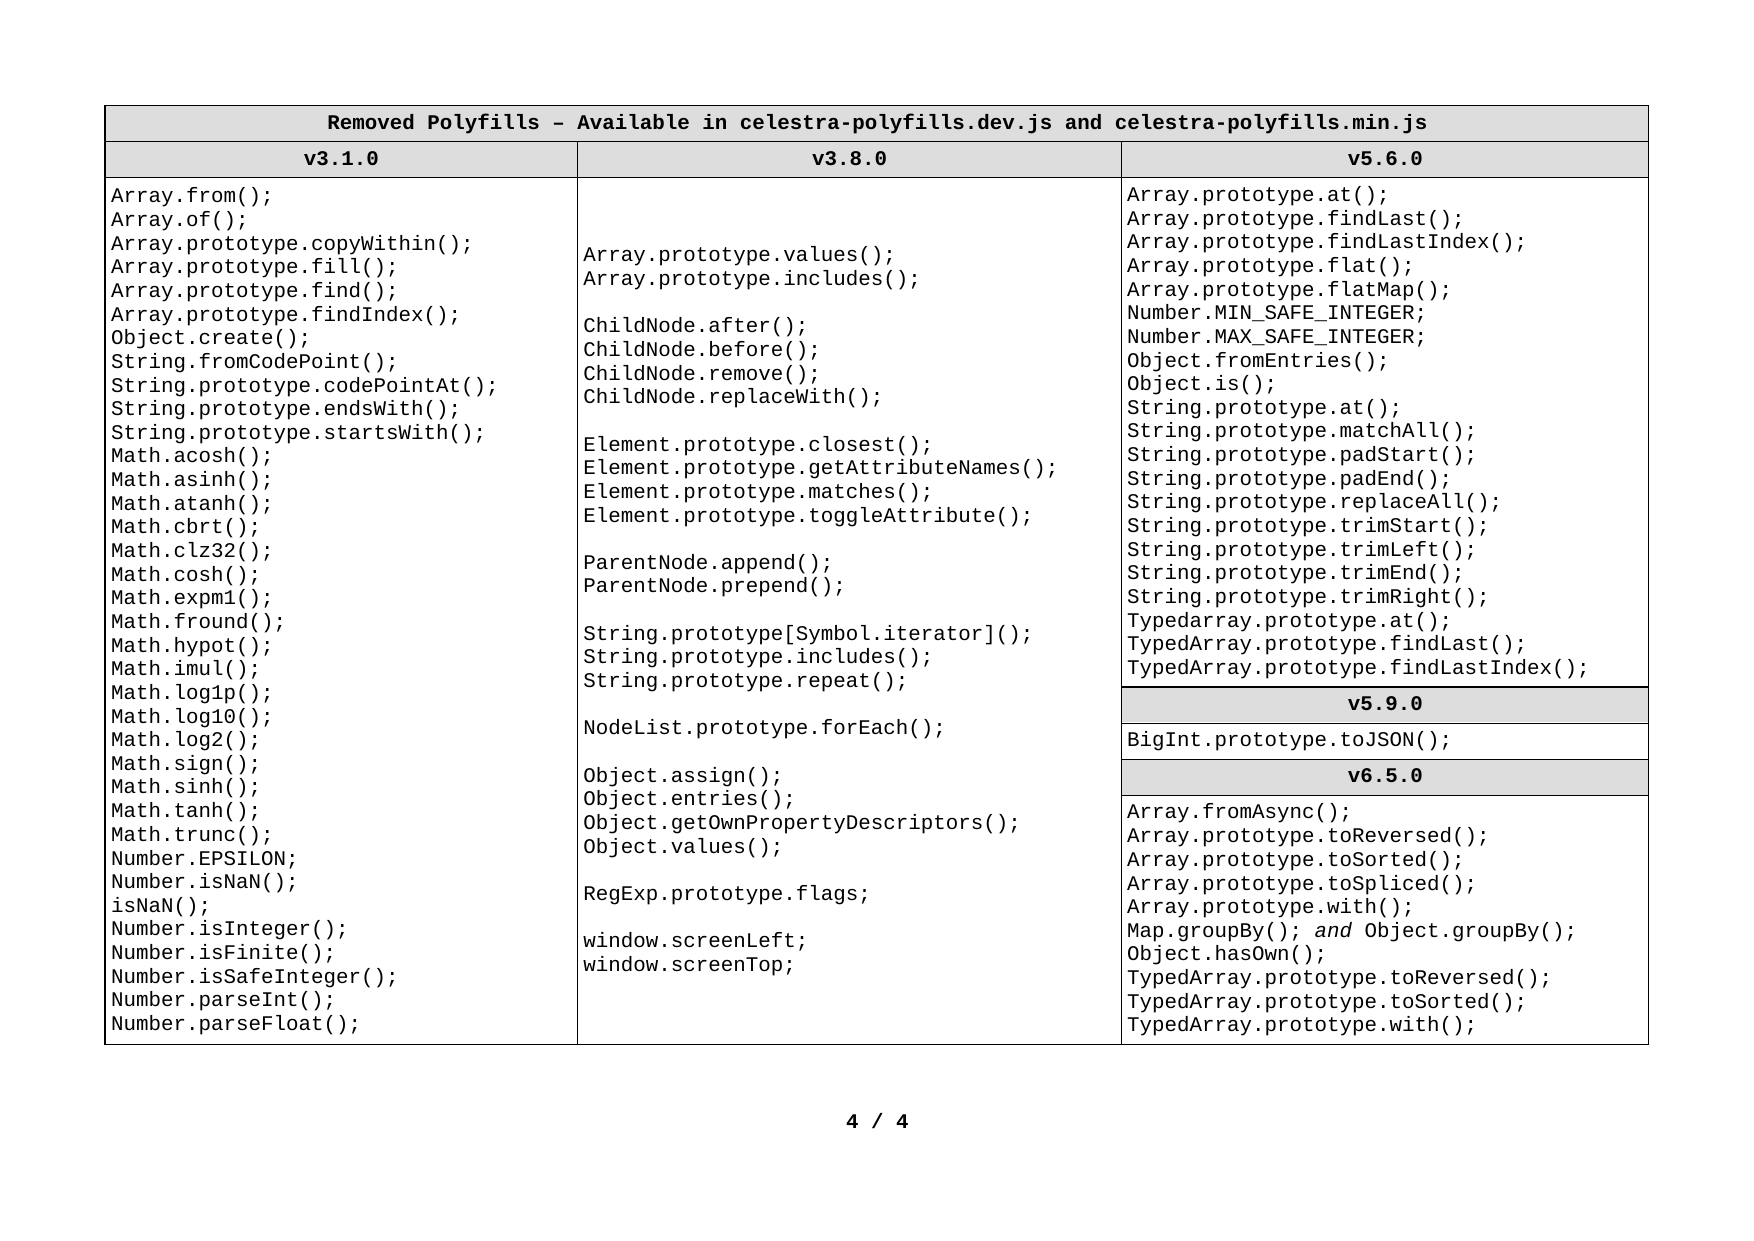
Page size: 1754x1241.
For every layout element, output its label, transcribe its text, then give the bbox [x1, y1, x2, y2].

table_cell Array.fromAsync(); Array.prototype.toReversed(); Array.prototype.toSorted(); Array.prototype.toSpliced(); Array.prototype.with(); Map.groupBy(); and Object.groupBy(); Object.hasOwn(); TypedArray.prototype.toReversed(); TypedArray.prototype.toSorted(); TypedArray.prototype.with(); [1122, 796, 1648, 1044]
table_cell v3.1.0 [106, 142, 577, 177]
table_cell v5.9.0 [1122, 688, 1648, 722]
table_cell Array.from(); Array.of(); Array.prototype.copyWithin(); Array.prototype.fill(); Array.prototype.find(); Array.prototype.findIndex(); Object.create(); String.fromCodePoint(); String.prototype.codePointAt(); String.prototype.endsWith(); String.prototype.startsWith(); Math.acosh(); Math.asinh(); Math.atanh(); Math.cbrt(); Math.clz32(); Math.cosh(); Math.expm1(); Math.fround(); Math.hypot(); Math.imul(); Math.log1p(); Math.log10(); Math.log2(); Math.sign(); Math.sinh(); Math.tanh(); Math.trunc(); Number.EPSILON; Number.isNaN(); isNaN(); Number.isInteger(); Number.isFinite(); Number.isSafeInteger(); Number.parseInt(); Number.parseFloat(); [106, 178, 577, 1044]
table_cell v5.6.0 [1122, 142, 1648, 177]
table_cell Array.prototype.values(); Array.prototype.includes(); ChildNode.after(); ChildNode.before(); ChildNode.remove(); ChildNode.replaceWith(); Element.prototype.closest(); Element.prototype.getAttributeNames(); Element.prototype.matches(); Element.prototype.toggleAttribute(); ParentNode.append(); ParentNode.prepend(); String.prototype[Symbol.iterator](); String.prototype.includes(); String.prototype.repeat(); NodeList.prototype.forEach(); Object.assign(); Object.entries(); Object.getOwnPropertyDescriptors(); Object.values(); RegExp.prototype.flags; window.screenLeft; window.screenTop; [578, 178, 1121, 1044]
table_cell v6.5.0 [1122, 760, 1648, 795]
table_cell v3.8.0 [578, 142, 1121, 177]
table_cell Array.prototype.at(); Array.prototype.findLast(); Array.prototype.findLastIndex(); Array.prototype.flat(); Array.prototype.flatMap(); Number.MIN_SAFE_INTEGER; Number.MAX_SAFE_INTEGER; Object.fromEntries(); Object.is(); String.prototype.at(); String.prototype.matchAll(); String.prototype.padStart(); String.prototype.padEnd(); String.prototype.replaceAll(); String.prototype.trimStart(); String.prototype.trimLeft(); String.prototype.trimEnd(); String.prototype.trimRight(); Typedarray.prototype.at(); TypedArray.prototype.findLast(); TypedArray.prototype.findLastIndex(); [1122, 178, 1648, 686]
table_header Removed Polyfills – Available in celestra-polyfills.dev.js and celestra-polyfills.min.js [106, 106, 1648, 141]
table_cell BigInt.prototype.toJSON(); [1122, 724, 1648, 759]
